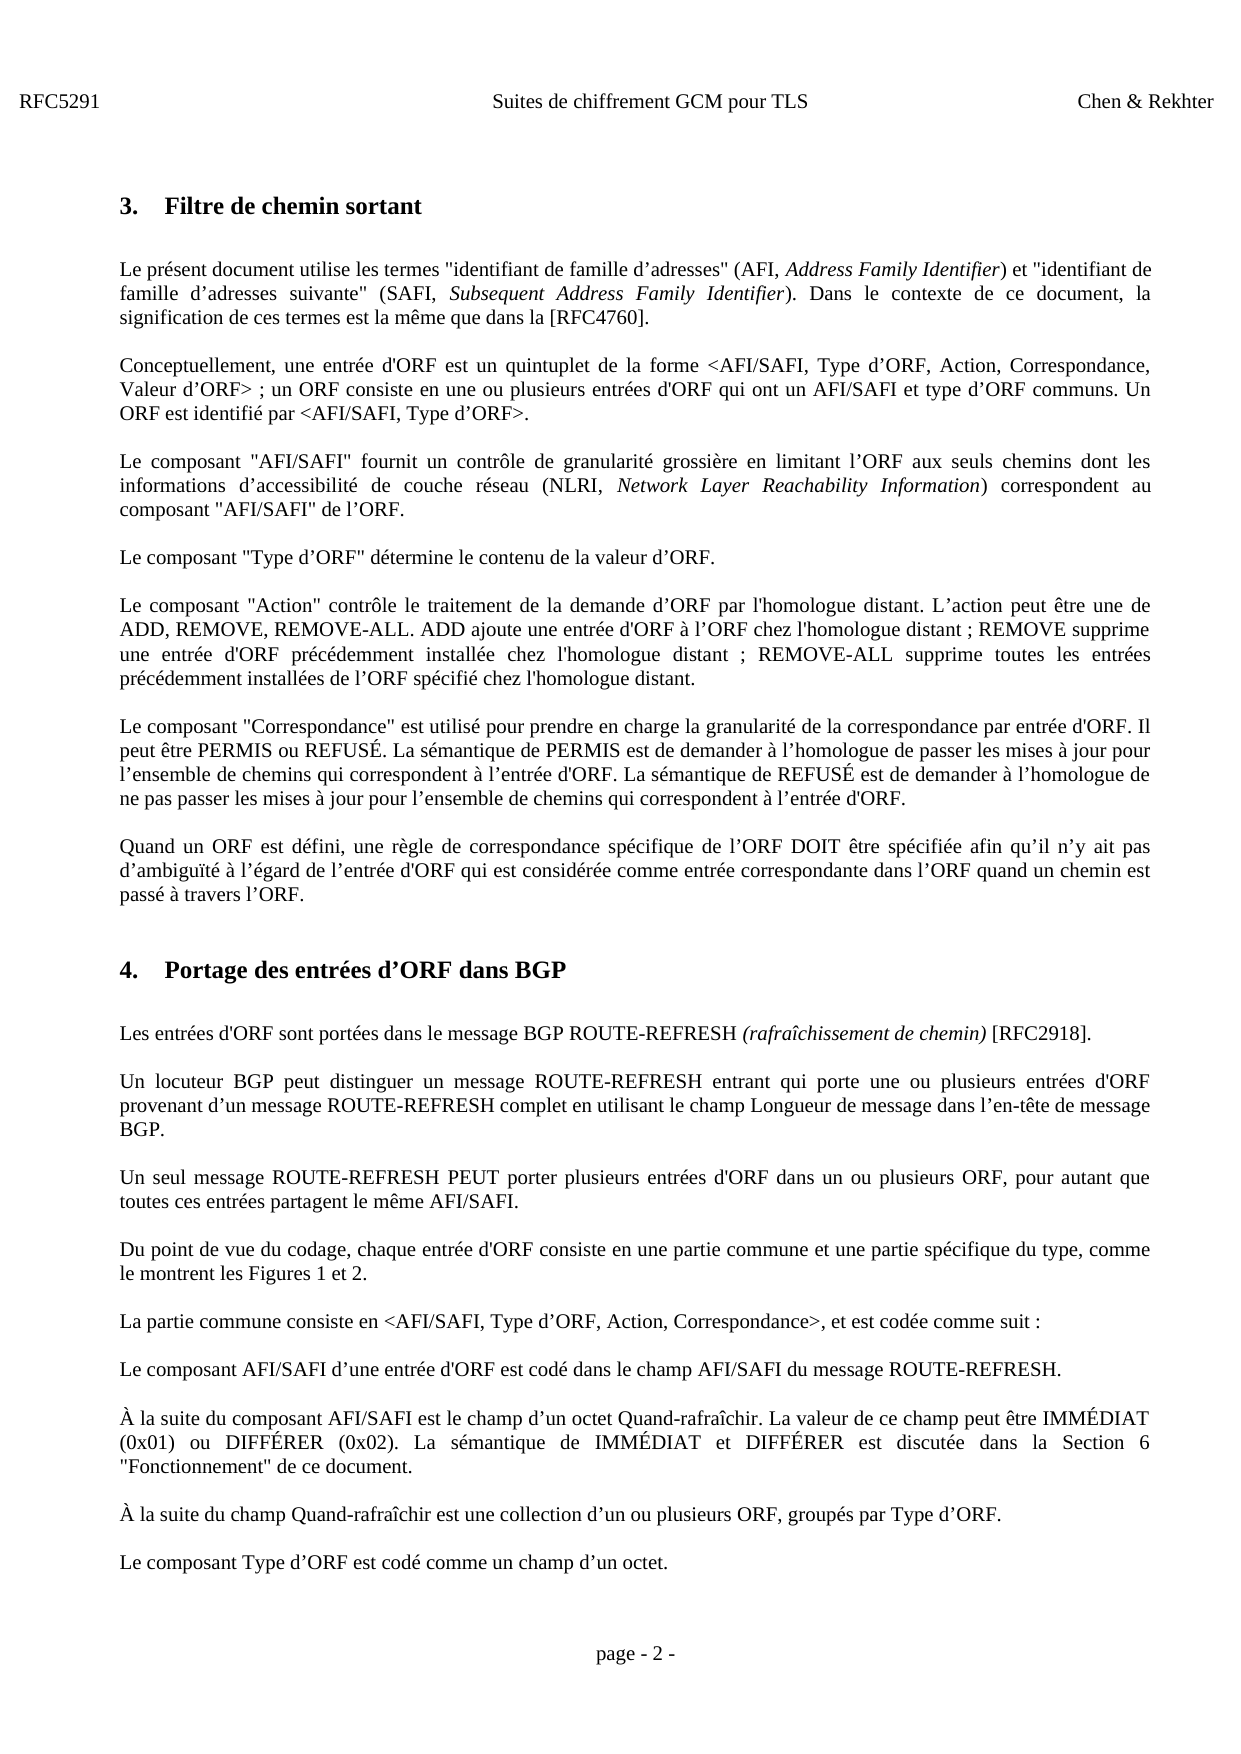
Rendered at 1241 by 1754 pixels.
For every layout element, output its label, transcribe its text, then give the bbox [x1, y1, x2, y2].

text Le composant Type d’ORF est codé comme un champ d’un octet. [119, 1550, 1152, 1574]
text Le composant AFI/SAFI d’une entrée d'ORF est codé dans le champ AFI/SAFI du message ROUTE-REFRESH. [119, 1357, 1152, 1381]
text Le composant "Correspondance" est utilisé pour prendre en charge la granularité de la correspondance par entrée d'ORF. Il peut être PERMIS ou REFUSÉ. La sémantique de PERMIS est de demander à l’homologue de passer les mises à jour pour l’ensemble de chemins qui correspondent à l’entrée d'ORF. La sémantique de REFUSÉ est de demander à l’homologue de ne pas passer les mises à jour pour l’ensemble de chemins qui correspondent à l’entrée d'ORF. [119, 714, 1152, 810]
text Le composant "AFI/SAFI" fournit un contrôle de granularité grossière en limitant l’ORF aux seuls chemins dont les informations d’accessibilité de couche réseau (NLRI, Network Layer Reachability Information) correspondent au composant "AFI/SAFI" de l’ORF. [119, 449, 1152, 521]
subtitle 4. Portage des entrées d’ORF dans BGP [119, 955, 1152, 984]
text Du point de vue du codage, chaque entrée d'ORF consiste en une partie commune et une partie spécifique du type, comme le montrent les Figures 1 et 2. [119, 1237, 1152, 1285]
text À la suite du champ Quand-rafraîchir est une collection d’un ou plusieurs ORF, groupés par Type d’ORF. [119, 1502, 1152, 1526]
text À la suite du composant AFI/SAFI est le champ d’un octet Quand-rafraîchir. La valeur de ce champ peut être IMMÉDIAT (0x01) ou DIFFÉRER (0x02). La sémantique de IMMÉDIAT et DIFFÉRER est discutée dans la Section 6 "Fonctionnement" de ce document. [119, 1406, 1152, 1478]
text Conceptuellement, une entrée d'ORF est un quintuplet de la forme <AFI/SAFI, Type d’ORF, Action, Correspondance, Valeur d’ORF> ; un ORF consiste en une ou plusieurs entrées d'ORF qui ont un AFI/SAFI et type d’ORF communs. Un ORF est identifié par <AFI/SAFI, Type d’ORF>. [119, 353, 1152, 425]
text Le composant "Type d’ORF" détermine le contenu de la valeur d’ORF. [119, 545, 1152, 569]
text Quand un ORF est défini, une règle de correspondance spécifique de l’ORF DOIT être spécifiée afin qu’il n’y ait pas d’ambiguïté à l’égard de l’entrée d'ORF qui est considérée comme entrée correspondante dans l’ORF quand un chemin est passé à travers l’ORF. [119, 834, 1152, 906]
subtitle 3. Filtre de chemin sortant [119, 191, 1152, 220]
text Un locuteur BGP peut distinguer un message ROUTE-REFRESH entrant qui porte une ou plusieurs entrées d'ORF provenant d’un message ROUTE-REFRESH complet en utilisant le champ Longueur de message dans l’en-tête de message BGP. [119, 1069, 1152, 1141]
text Le présent document utilise les termes "identifiant de famille d’adresses" (AFI, Address Family Identifier) et "identifiant de famille d’adresses suivante" (SAFI, Subsequent Address Family Identifier). Dans le contexte de ce document, la signification de ces termes est la même que dans la [RFC4760]. [119, 256, 1152, 329]
text Le composant "Action" contrôle le traitement de la demande d’ORF par l'homologue distant. L’action peut être une de ADD, REMOVE, REMOVE-ALL. ADD ajoute une entrée d'ORF à l’ORF chez l'homologue distant ; REMOVE supprime une entrée d'ORF précédemment installée chez l'homologue distant ; REMOVE-ALL supprime toutes les entrées précédemment installées de l’ORF spécifié chez l'homologue distant. [119, 593, 1152, 689]
text La partie commune consiste en <AFI/SAFI, Type d’ORF, Action, Correspondance>, et est codée comme suit : [119, 1309, 1152, 1333]
text Un seul message ROUTE-REFRESH PEUT porter plusieurs entrées d'ORF dans un ou plusieurs ORF, pour autant que toutes ces entrées partagent le même AFI/SAFI. [119, 1165, 1152, 1213]
text Les entrées d'ORF sont portées dans le message BGP ROUTE-REFRESH (rafraîchissement de chemin) [RFC2918]. [119, 1021, 1152, 1044]
